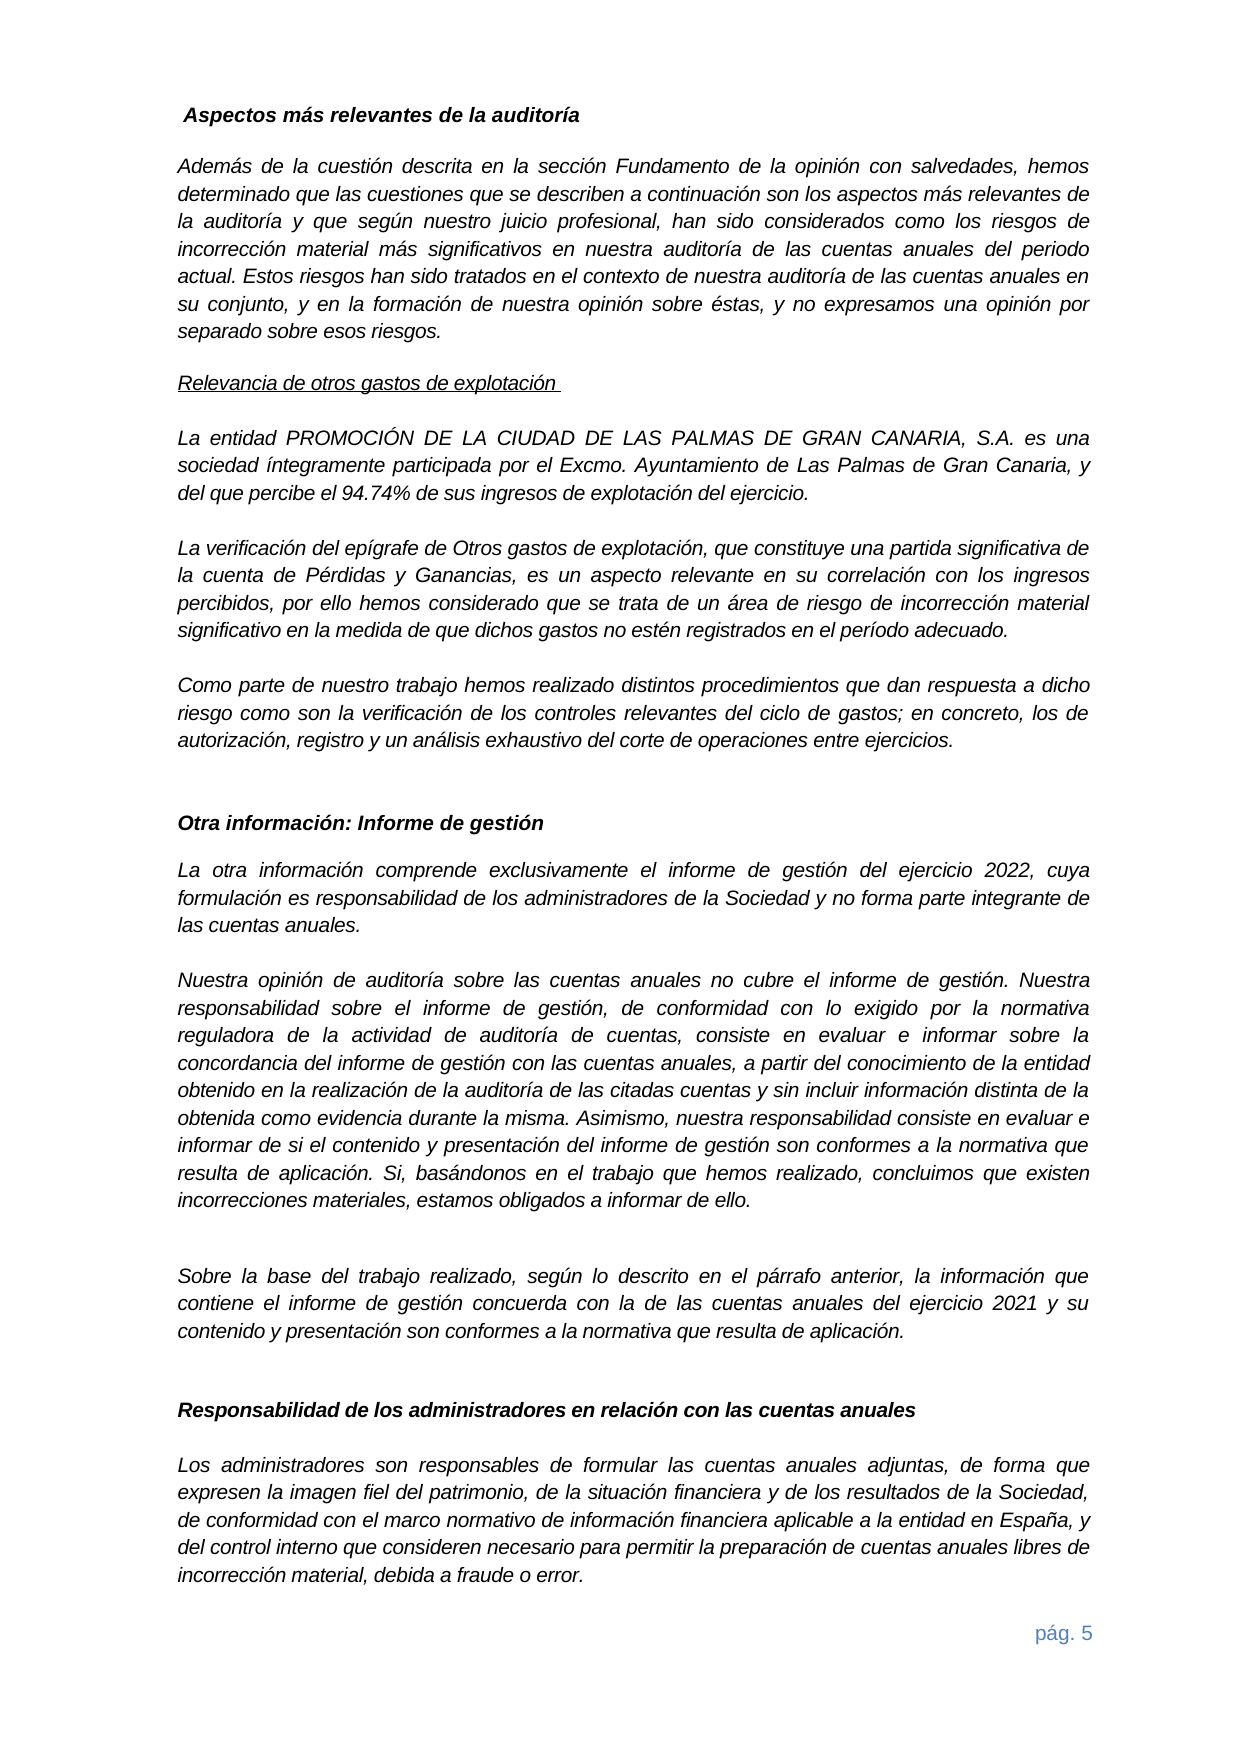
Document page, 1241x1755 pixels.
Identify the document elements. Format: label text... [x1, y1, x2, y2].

text Responsabilidad de los administradores en relación con las cuentas anuales [177, 1398, 1093, 1422]
text Otra información: Informe de gestión [177, 810, 1093, 834]
text La verificación del epígrafe de Otros gastos de explotación, que constituye una partida significativa de la cuenta de Pérdidas y Ganancias, es un aspecto relevante en su correlación con los ingresos percibidos, por ello hemos considerado que se trata de un área de riesgo de incorrección material significativo en la medida de que dichos gastos no estén registrados en el período adecuado. [177, 535, 1093, 642]
text Los administradores son responsables de formular las cuentas anuales adjuntas, de forma que expresen la imagen fiel del patrimonio, de la situación financiera y de los resultados de la Sociedad, de conformidad con el marco normativo de información financiera aplicable a la entidad en España, y del control interno que consideren necesario para permitir la preparación de cuentas anuales libres de incorrección material, debida a fraude o error. [177, 1453, 1093, 1587]
text La otra información comprende exclusivamente el informe de gestión del ejercicio 2022, cuya formulación es responsabilidad de los administradores de la Sociedad y no forma parte integrante de las cuentas anuales. [177, 858, 1093, 937]
text Nuestra opinión de auditoría sobre las cuentas anuales no cubre el informe de gestión. Nuestra responsabilidad sobre el informe de gestión, de conformidad con lo exigido por la normativa reguladora de la actividad de auditoría de cuentas, consiste en evaluar e informar sobre la concordancia del informe de gestión con las cuentas anuales, a partir del conocimiento de la entidad obtenido en la realización de la auditoría de las citadas cuentas y sin incluir información distinta de la obtenida como evidencia durante la misma. Asimismo, nuestra responsabilidad consiste en evaluar e informar de si el contenido y presentación del informe de gestión son conformes a la normativa que resulta de aplicación. Si, basándonos en el trabajo que hemos realizado, concluimos que existen incorrecciones materiales, estamos obligados a informar de ello. [177, 968, 1093, 1212]
text Sobre la base del trabajo realizado, según lo descrito en el párrafo anterior, la información que contiene el informe de gestión concuerda con la de las cuentas anuales del ejercicio 2021 y su contenido y presentación son conformes a la normativa que resulta de aplicación. [177, 1264, 1093, 1343]
text Relevancia de otros gastos de explotación [177, 370, 1093, 394]
text Además de la cuestión descrita en la sección Fundamento de la opinión con salvedades, hemos determinado que las cuestiones que se describen a continuación son los aspectos más relevantes de la auditoría y que según nuestro juicio profesional, han sido considerados como los riesgos de incorrección material más significativos en nuestra auditoría de las cuentas anuales del periodo actual. Estos riesgos han sido tratados en el contexto de nuestra auditoría de las cuentas anuales en su conjunto, y en la formación de nuestra opinión sobre éstas, y no expresamos una opinión por separado sobre esos riesgos. [177, 154, 1093, 343]
text La entidad PROMOCIÓN DE LA CIUDAD DE LAS PALMAS DE GRAN CANARIA, S.A. es una sociedad íntegramente participada por el Excmo. Ayuntamiento de Las Palmas de Gran Canaria, y del que percibe el 94.74% de sus ingresos de explotación del ejercicio. [177, 425, 1093, 504]
text Aspectos más relevantes de la auditoría [177, 102, 1093, 126]
text Como parte de nuestro trabajo hemos realizado distintos procedimientos que dan respuesta a dicho riesgo como son la verificación de los controles relevantes del ciclo de gastos; en concreto, los de autorización, registro y un análisis exhaustivo del corte de operaciones entre ejercicios. [177, 673, 1093, 752]
